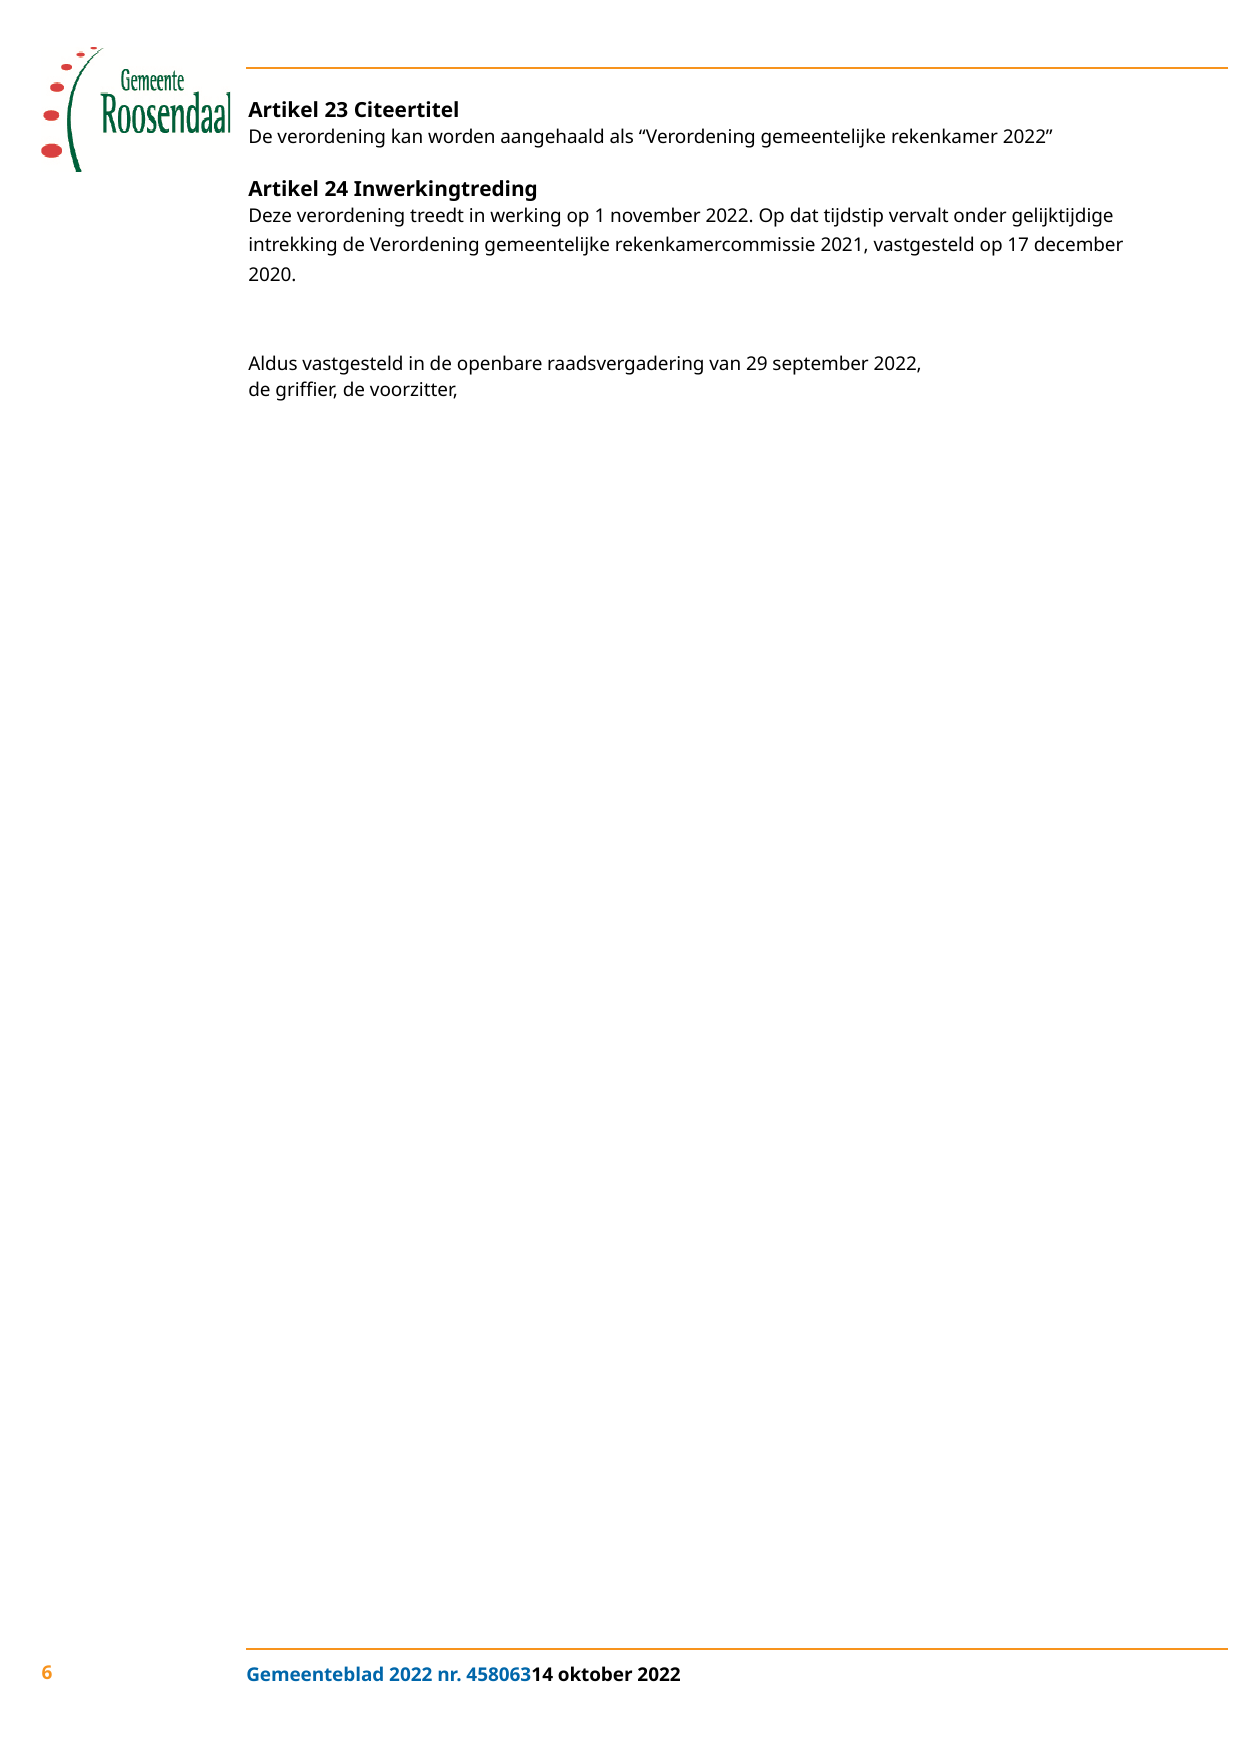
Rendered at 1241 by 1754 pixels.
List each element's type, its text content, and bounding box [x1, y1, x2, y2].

text Deze verordening treedt in werking op 1 november 2022. Op dat tijdstip vervalt onder gelijktijdige intrekking de Verordening gemeentelijke rekenkamercommissie 2021, vastgesteld op 17 december 2020. [248, 202, 1152, 287]
text De verordening kan worden aangehaald als “Verordening gemeentelijke rekenkamer 2022” [248, 123, 1152, 149]
text Aldus vastgesteld in de openbare raadsvergadering van 29 september 2022, [248, 350, 1152, 376]
text Artikel 24 Inwerkingtreding [248, 174, 1152, 202]
text Artikel 23 Citeertitel [248, 95, 1152, 123]
text de griffier, de voorzitter, [248, 376, 1152, 401]
picture [41, 47, 231, 172]
